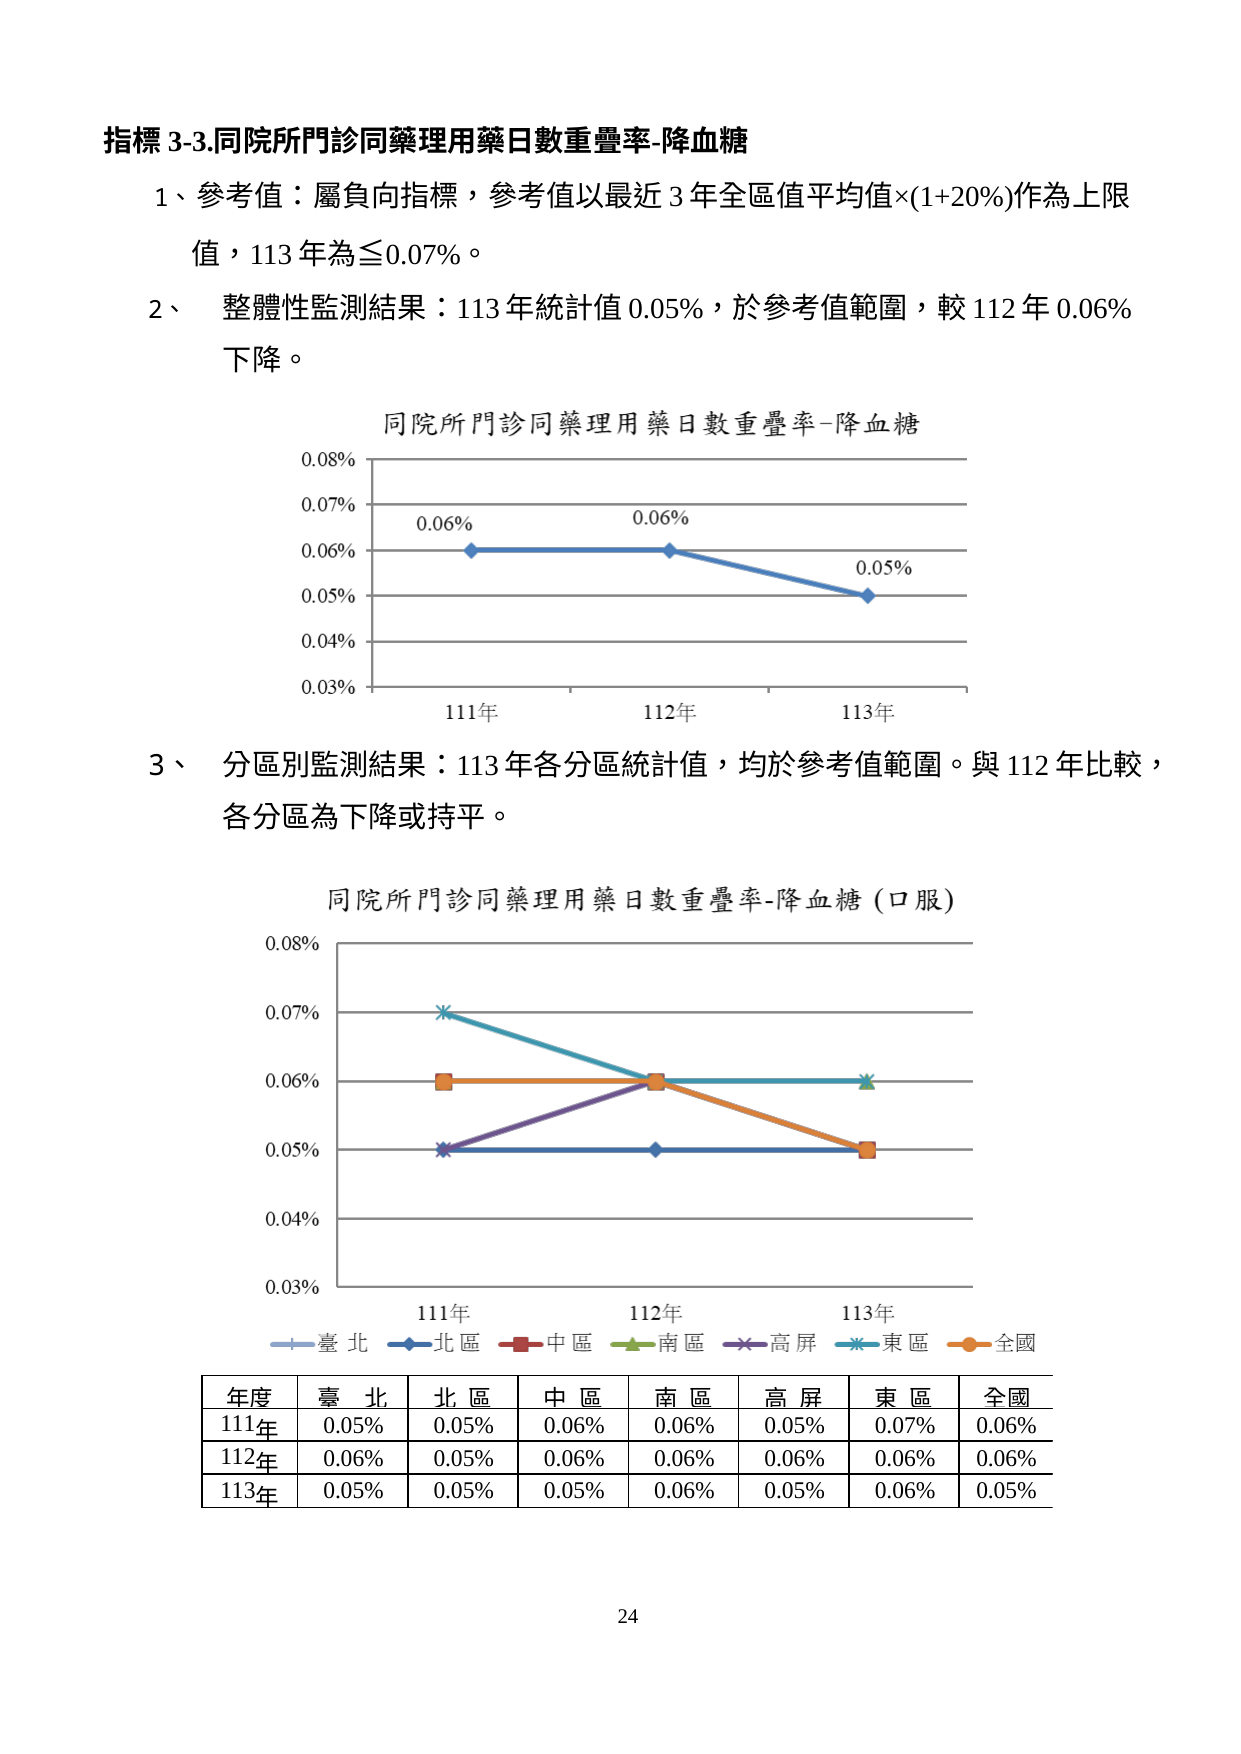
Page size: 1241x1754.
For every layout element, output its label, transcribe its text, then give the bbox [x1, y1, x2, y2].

list 整體性監測結果：113年統計值0.05%，於參考值範圍，較112年0.06%下降。 [148, 276, 1152, 381]
list 參考值：屬負向指標，參考值以最近3年全區值平均值×(1+20%)作為上限值，113年為≦0.07%。 [153, 160, 1152, 276]
subtitle 指標3-3.同院所門診同藥理用藥日數重疊率-降血糖 [103, 117, 1152, 160]
list 分區別監測結果：113年各分區統計值，均於參考值範圍。與112年比較，各分區為下降或持平。 [148, 733, 1152, 838]
